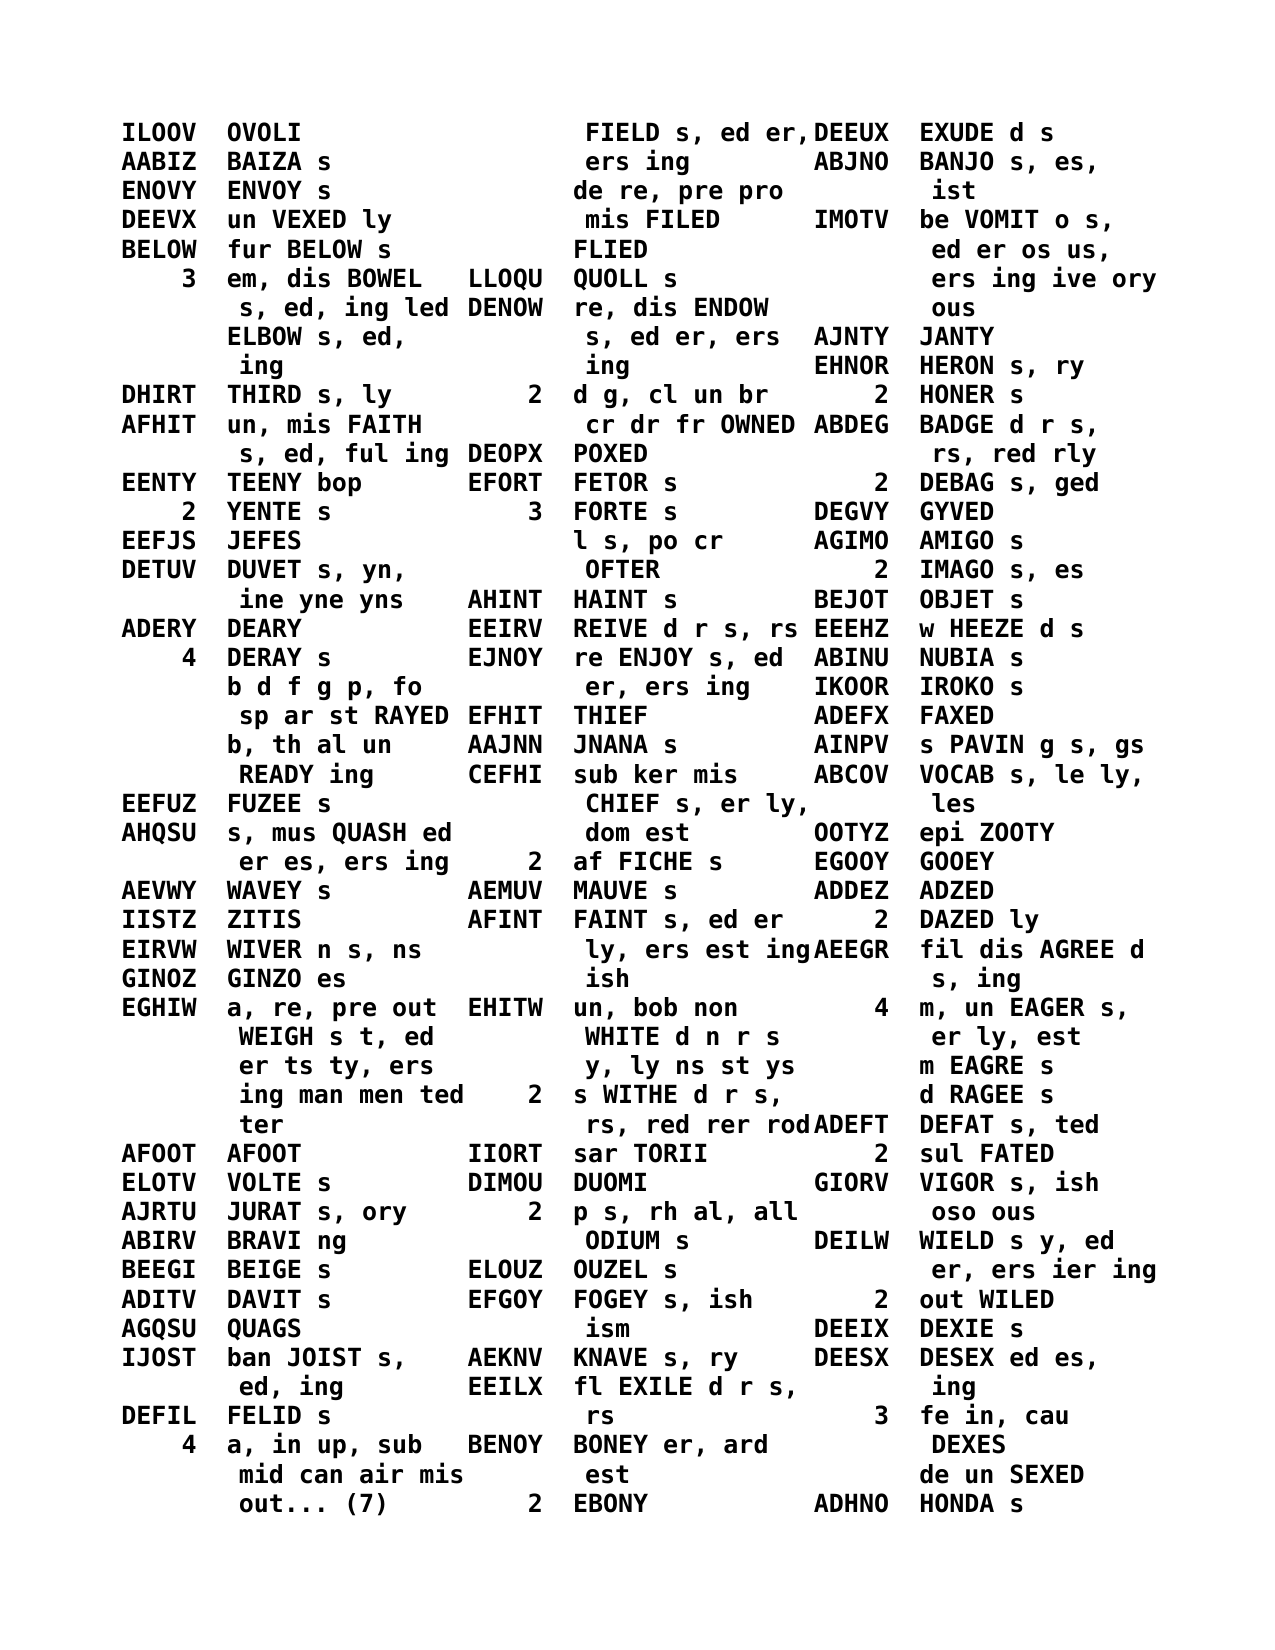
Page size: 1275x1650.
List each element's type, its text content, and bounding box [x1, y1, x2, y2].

text AEMUV MAUVE s [467, 876, 811, 906]
text BEEGI BEIGE s [121, 1256, 464, 1285]
text FLIED [467, 235, 811, 264]
text EEEHZ w HEEZE d s [814, 614, 1157, 643]
text m EAGRE s [814, 1051, 1157, 1081]
text ABJNO BANJO s, es, ist [814, 147, 1157, 206]
text DEEUX EXUDE d s [814, 118, 1157, 147]
text LLOQU QUOLL s [467, 264, 811, 293]
text ADDEZ ADZED [814, 876, 1157, 906]
text AJNTY JANTY [814, 322, 1157, 351]
text FIELD s, ed er, ers ing [467, 118, 811, 176]
text ADEFT DEFAT s, ted [814, 1110, 1157, 1139]
text EEFUZ FUZEE s [121, 789, 464, 818]
text ABINU NUBIA s [814, 643, 1157, 672]
text de un SEXED [814, 1460, 1157, 1489]
text GINOZ GINZO es [121, 964, 464, 993]
text de re, pre pro mis FILED [467, 176, 811, 235]
text ABIRV BRAVI ng [121, 1226, 464, 1256]
text CEFHI sub ker mis CHIEF s, er ly, dom est [467, 760, 811, 847]
text 4 a, in up, sub mid can air mis out... (7) [121, 1431, 464, 1518]
text ELOUZ OUZEL s [467, 1256, 811, 1285]
text AJRTU JURAT s, ory [121, 1197, 464, 1226]
text ADEFX FAXED [814, 701, 1157, 731]
text ADITV DAVIT s [121, 1285, 464, 1314]
text AGQSU QUAGS [121, 1314, 464, 1343]
text 2 p s, rh al, all ODIUM s [467, 1197, 811, 1256]
text IJOST ban JOIST s, ed, ing [121, 1343, 464, 1401]
text EFHIT THIEF [467, 701, 811, 731]
text 3 fe in, cau DEXES [814, 1401, 1157, 1460]
text ELOTV VOLTE s [121, 1168, 464, 1197]
text DHIRT THIRD s, ly [121, 381, 464, 410]
text BENOY BONEY er, ard est [467, 1431, 811, 1489]
text AEEGR fil dis AGREE d s, ing [814, 935, 1157, 993]
text IISTZ ZITIS [121, 906, 464, 935]
text DEILW WIELD s y, ed er, ers ier ing [814, 1226, 1157, 1285]
text AHINT HAINT s [467, 585, 811, 614]
text DETUV DUVET s, yn, ine yne yns [121, 556, 464, 614]
text IMOTV be VOMIT o s, ed er os us, ers ing ive ory ous [814, 206, 1157, 322]
text b, th al un READY ing [121, 731, 464, 789]
text DEESX DESEX ed es, ing [814, 1343, 1157, 1401]
text EEILX fl EXILE d r s, rs [467, 1372, 811, 1431]
text 4 m, un EAGER s, er ly, est [814, 993, 1157, 1051]
text EEFJS JEFES [121, 526, 464, 556]
text AABIZ BAIZA s [121, 147, 464, 176]
text 2 sul FATED [814, 1139, 1157, 1168]
text 2 HONER s [814, 381, 1157, 410]
text ADERY DEARY [121, 614, 464, 643]
text EHNOR HERON s, ry [814, 351, 1157, 381]
text AAJNN JNANA s [467, 731, 811, 760]
text EFORT FETOR s [467, 468, 811, 497]
text EGOOY GOOEY [814, 847, 1157, 876]
text AHQSU s, mus QUASH ed er es, ers ing [121, 818, 464, 876]
text 2 s WITHE d r s, rs, red rer rod [467, 1081, 811, 1139]
text AINPV s PAVIN g s, gs [814, 731, 1157, 760]
text AEVWY WAVEY s [121, 876, 464, 906]
text DIMOU DUOMI [467, 1168, 811, 1197]
text 3 FORTE s [467, 497, 811, 526]
text ILOOV OVOLI [121, 118, 464, 147]
text EEIRV REIVE d r s, rs [467, 614, 811, 643]
text OOTYZ epi ZOOTY [814, 818, 1157, 847]
text b d f g p, fo sp ar st RAYED [121, 672, 464, 731]
text DEFIL FELID s [121, 1401, 464, 1431]
text AGIMO AMIGO s [814, 526, 1157, 556]
text AEKNV KNAVE s, ry [467, 1343, 811, 1372]
text ABCOV VOCAB s, le ly, les [814, 760, 1157, 818]
text DEEIX DEXIE s [814, 1314, 1157, 1343]
text 2 DAZED ly [814, 906, 1157, 935]
text AFOOT AFOOT [121, 1139, 464, 1168]
text EIRVW WIVER n s, ns [121, 935, 464, 964]
text 2 DEBAG s, ged [814, 468, 1157, 497]
text EJNOY re ENJOY s, ed er, ers ing [467, 643, 811, 701]
text 2 af FICHE s [467, 847, 811, 876]
text DEEVX un VEXED ly [121, 206, 464, 235]
text EFGOY FOGEY s, ish ism [467, 1285, 811, 1343]
text EGHIW a, re, pre out WEIGH s t, ed er ts ty, ers ing man men ted ter [121, 993, 464, 1139]
text ADHNO HONDA s [814, 1489, 1157, 1518]
text ELBOW s, ed, ing [121, 322, 464, 381]
text DENOW re, dis ENDOW s, ed er, ers ing [467, 293, 811, 381]
text EENTY TEENY bop [121, 468, 464, 497]
text ABDEG BADGE d r s, rs, red rly [814, 410, 1157, 468]
text l s, po cr OFTER [467, 526, 811, 585]
text AFHIT un, mis FAITH s, ed, ful ing [121, 410, 464, 468]
text ENOVY ENVOY s [121, 176, 464, 206]
text IIORT sar TORII [467, 1139, 811, 1168]
text 2 EBONY [467, 1489, 811, 1518]
text EHITW un, bob non WHITE d n r s y, ly ns st ys [467, 993, 811, 1081]
text 3 em, dis BOWEL s, ed, ing led [121, 264, 464, 322]
text AFINT FAINT s, ed er ly, ers est ing ish [467, 906, 811, 993]
text DEOPX POXED [467, 439, 811, 468]
text 2 YENTE s [121, 497, 464, 526]
text BEJOT OBJET s [814, 585, 1157, 614]
text d RAGEE s [814, 1081, 1157, 1110]
text BELOW fur BELOW s [121, 235, 464, 264]
text 2 d g, cl un br cr dr fr OWNED [467, 381, 811, 439]
text GIORV VIGOR s, ish oso ous [814, 1168, 1157, 1226]
text 2 IMAGO s, es [814, 556, 1157, 585]
text IKOOR IROKO s [814, 672, 1157, 701]
text DEGVY GYVED [814, 497, 1157, 526]
text 4 DERAY s [121, 643, 464, 672]
text 2 out WILED [814, 1285, 1157, 1314]
